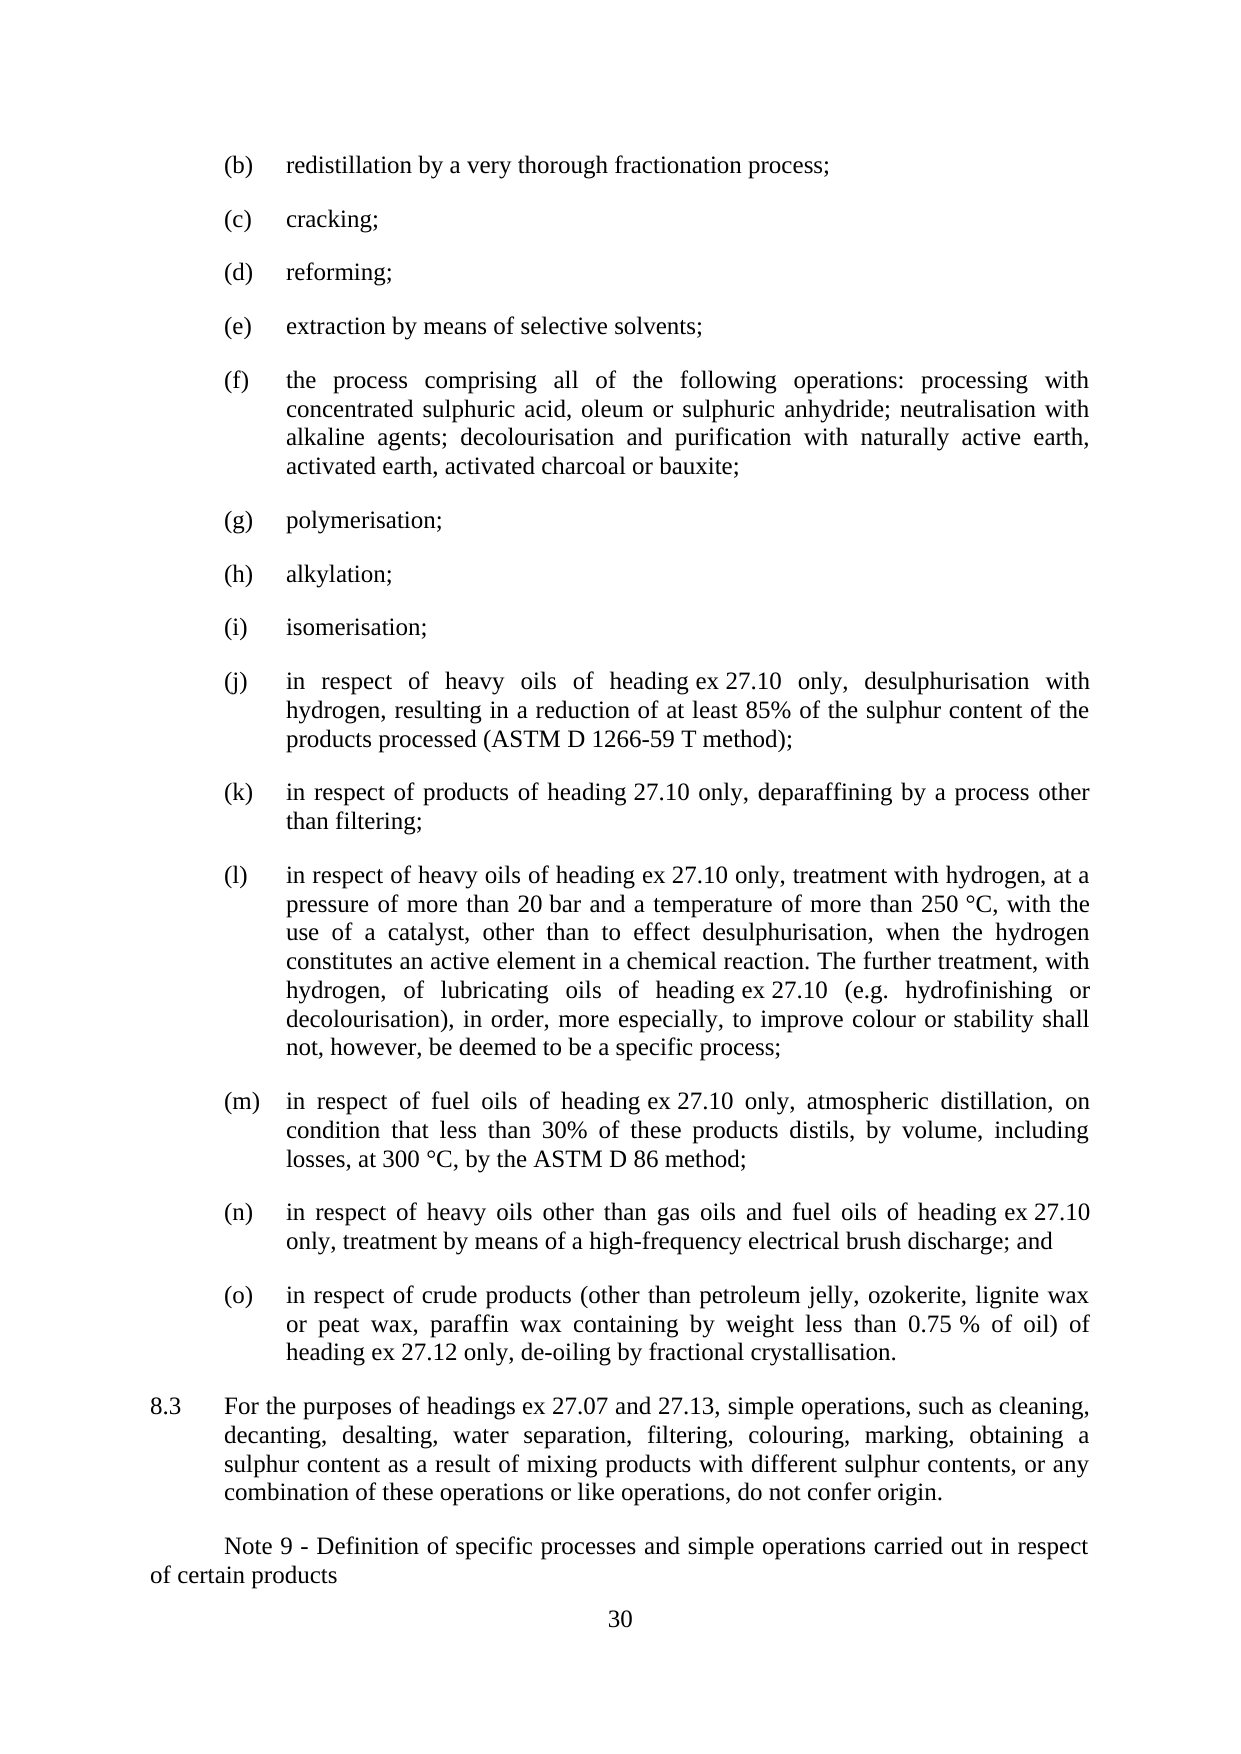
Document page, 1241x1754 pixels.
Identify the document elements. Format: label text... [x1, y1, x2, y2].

text (f) the process comprising all of the following operations: processing with concentrated sulphuric acid, oleum or sulphuric anhydride; neutralisation with alkaline agents; decolourisation and purification with naturally active earth, activated earth, activated charcoal or bauxite; [224, 365, 1090, 480]
text (n) in respect of heavy oils other than gas oils and fuel oils of heading ex 27.10 only, treatment by means of a high-frequency electrical brush discharge; and [224, 1197, 1090, 1255]
text (h) alkylation; [224, 559, 1090, 587]
text Note 9 - Definition of specific processes and simple operations carried out in respect of certain products [150, 1531, 1090, 1589]
text (e) extraction by means of selective solvents; [224, 311, 1090, 340]
text (b) redistillation by a very thorough fractionation process; [224, 150, 1090, 179]
text (l) in respect of heavy oils of heading ex 27.10 only, treatment with hydrogen, at a pressure of more than 20 bar and a temperature of more than 250 °C, with the use of a catalyst, other than to effect desulphurisation, when the hydrogen constitutes an active element in a chemical reaction. The further treatment, with hydrogen, of lubricating oils of heading ex 27.10 (e.g. hydrofinishing or decolourisation), in order, more especially, to improve colour or stability shall not, however, be deemed to be a specific process; [224, 860, 1090, 1061]
text 8.3 For the purposes of headings ex 27.07 and 27.13, simple operations, such as cleaning, decanting, desalting, water separation, filtering, colouring, marking, obtaining a sulphur content as a result of mixing products with different sulphur contents, or any combination of these operations or like operations, do not confer origin. [150, 1391, 1090, 1506]
text (i) isomerisation; [224, 612, 1090, 641]
text (m) in respect of fuel oils of heading ex 27.10 only, atmospheric distillation, on condition that less than 30% of these products distils, by volume, including losses, at 300 °C, by the ASTM D 86 method; [224, 1086, 1090, 1172]
text (k) in respect of products of heading 27.10 only, deparaffining by a process other than filtering; [224, 777, 1090, 835]
text (d) reforming; [224, 257, 1090, 286]
text (j) in respect of heavy oils of heading ex 27.10 only, desulphurisation with hydrogen, resulting in a reduction of at least 85% of the sulphur content of the products processed (ASTM D 1266-59 T method); [224, 666, 1090, 752]
text (g) polymerisation; [224, 505, 1090, 534]
text (c) cracking; [224, 204, 1090, 232]
text (o) in respect of crude products (other than petroleum jelly, ozokerite, lignite wax or peat wax, paraffin wax containing by weight less than 0.75 % of oil) of heading ex 27.12 only, de-oiling by fractional crystallisation. [224, 1280, 1090, 1366]
